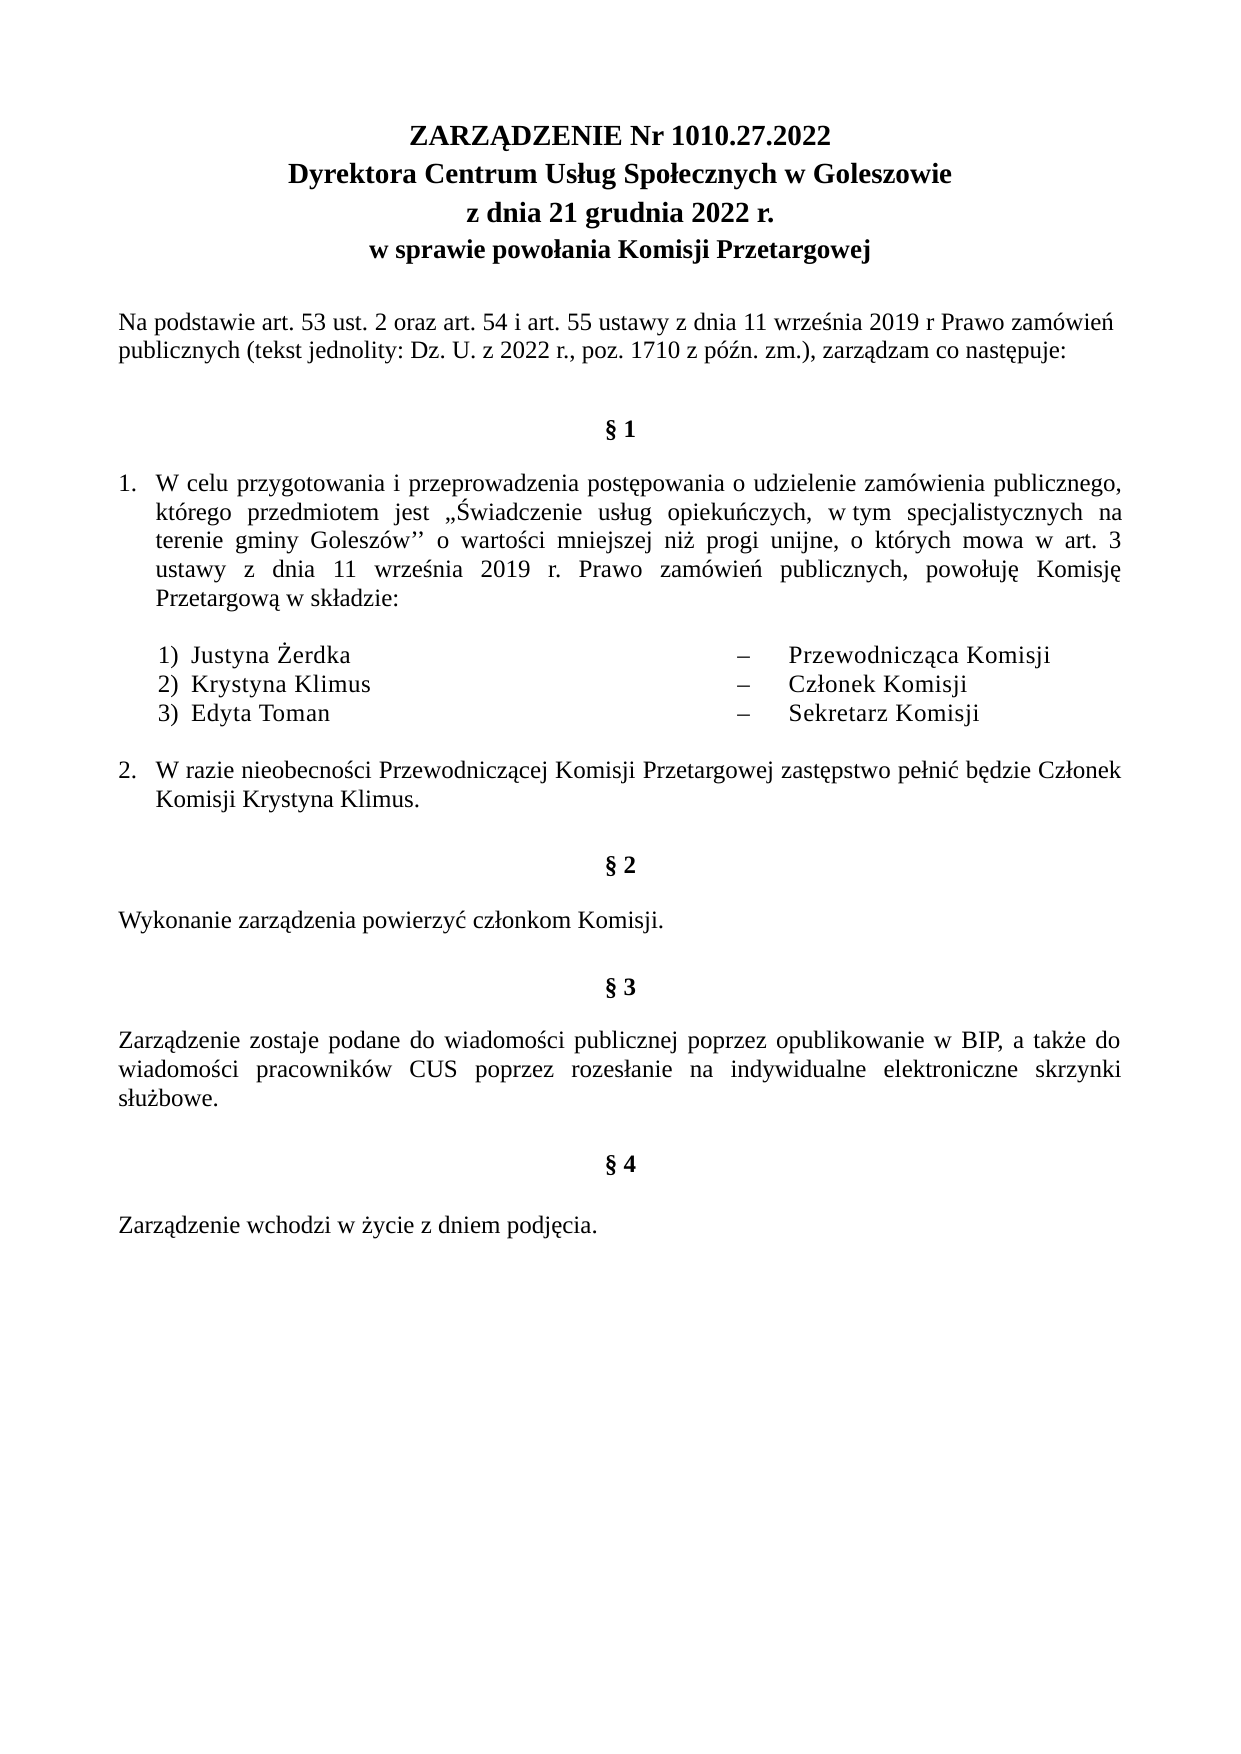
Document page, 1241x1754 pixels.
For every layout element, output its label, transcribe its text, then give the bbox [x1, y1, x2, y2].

subtitle § 4 [118, 1149, 1122, 1178]
text ZARZĄDZENIE Nr 1010.27.2022 [118, 118, 1122, 152]
text Dyrektora Centrum Usług Społecznych w Goleszowie [118, 157, 1122, 190]
text Zarządzenie wchodzi w życie z dniem podjęcia. [118, 1203, 1117, 1241]
text Na podstawie art. 53 ust. 2 oraz art. 54 i art. 55 ustawy z dnia 11 września 2019 r Prawo zamówień publicznych (tekst jednolity: Dz. U. z 2022 r., poz. 1710 z późn. zm.), zarządzam co następuje: [118, 307, 1117, 364]
list Krystyna Klimus – Członek Komisji [158, 669, 1122, 698]
text Wykonanie zarządzenia powierzyć członkom Komisji. [118, 904, 1122, 934]
list Edyta Toman – Sekretarz Komisji [158, 698, 1122, 727]
list W razie nieobecności Przewodniczącej Komisji Przetargowej zastępstwo pełnić będzie Członek Komisji Krystyna Klimus. [118, 755, 1122, 813]
subtitle § 3 [118, 972, 1122, 1000]
list Justyna Żerdka – Przewodnicząca Komisji [158, 640, 1122, 669]
text § 1 [118, 414, 1122, 443]
text z dnia 21 grudnia 2022 r. w sprawie powołania Komisji Przetargowej [118, 195, 1122, 264]
text Zarządzenie zostaje podane do wiadomości publicznej poprzez opublikowanie w BIP, a także do wiadomości pracowników CUS poprzez rozesłanie na indywidualne elektroniczne skrzynki służbowe. [118, 1025, 1122, 1112]
list W celu przygotowania i przeprowadzenia postępowania o udzielenie zamówienia publicznego, którego przedmiotem jest „Świadczenie usług opiekuńczych, w tym specjalistycznych na terenie gminy Goleszów’’ o wartości mniejszej niż progi unijne, o których mowa w art. 3 ustawy z dnia 11 września 2019 r. Prawo zamówień publicznych, powołuję Komisję Przetargową w składzie: [118, 468, 1122, 612]
subtitle § 2 [118, 850, 1122, 879]
